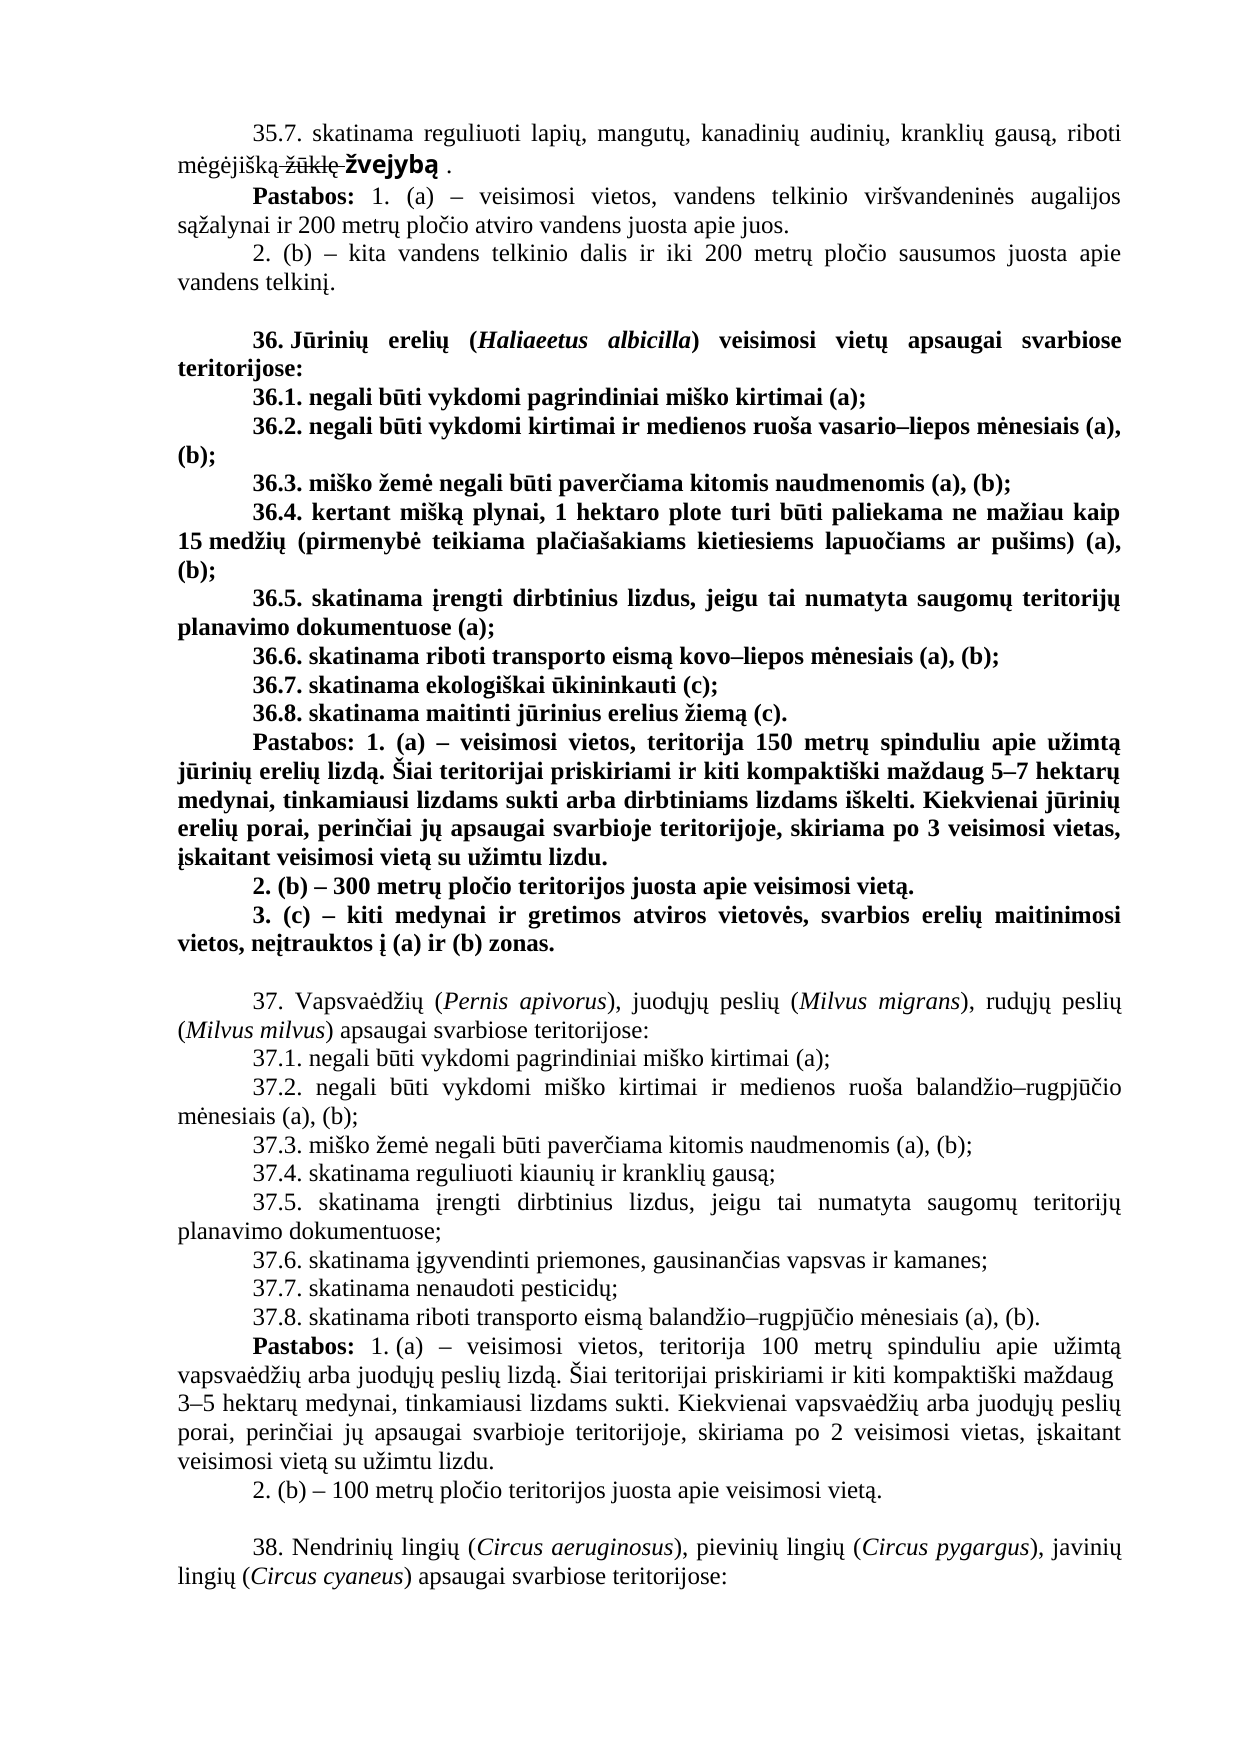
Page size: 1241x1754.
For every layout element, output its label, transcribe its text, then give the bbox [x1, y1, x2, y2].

text 37.6. skatinama įgyvendinti priemones, gausinančias vapsvas ir kamanes; [177, 1245, 1122, 1273]
text 36. Jūrinių erelių (Haliaeetus albicilla) veisimosi vietų apsaugai svarbiose teritorijose: [177, 325, 1122, 382]
text 36.6. skatinama riboti transporto eismą kovo–liepos mėnesiais (a), (b); [177, 641, 1122, 670]
text 37.8. skatinama riboti transporto eismą balandžio–rugpjūčio mėnesiais (a), (b). [177, 1302, 1122, 1331]
text Pastabos: 1. (a) – veisimosi vietos, teritorija 150 metrų spinduliu apie užimtą jūrinių erelių lizdą. Šiai teritorijai priskiriami ir kiti kompaktiški maždaug 5–7 hektarų medynai, tinkamiausi lizdams sukti arba dirbtiniams lizdams iškelti. Kiekvienai jūrinių erelių porai, perinčiai jų apsaugai svarbioje teritorijoje, skiriama po 3 veisimosi vietas, įskaitant veisimosi vietą su užimtu lizdu. [177, 727, 1122, 871]
text 38. Nendrinių lingių (Circus aeruginosus), pievinių lingių (Circus pygargus), javinių lingių (Circus cyaneus) apsaugai svarbiose teritorijose: [177, 1532, 1122, 1590]
text 36.3. miško žemė negali būti paverčiama kitomis naudmenomis (a), (b); [177, 468, 1122, 497]
text 36.1. negali būti vykdomi pagrindiniai miško kirtimai (a); [177, 382, 1122, 411]
text 2. (b) – 100 metrų pločio teritorijos juosta apie veisimosi vietą. [177, 1475, 1122, 1503]
text 37. Vapsvaėdžių (Pernis apivorus), juodųjų peslių (Milvus migrans), rudųjų peslių (Milvus milvus) apsaugai svarbiose teritorijose: [177, 986, 1122, 1043]
text Pastabos: 1. (a) – veisimosi vietos, teritorija 100 metrų spinduliu apie užimtą vapsvaėdžių arba juodųjų peslių lizdą. Šiai teritorijai priskiriami ir kiti kompaktiški maždaug 3–5 hektarų medynai, tinkamiausi lizdams sukti. Kiekvienai vapsvaėdžių arba juodųjų peslių porai, perinčiai jų apsaugai svarbioje teritorijoje, skiriama po 2 veisimosi vietas, įskaitant veisimosi vietą su užimtu lizdu. [177, 1331, 1122, 1475]
text 37.3. miško žemė negali būti paverčiama kitomis naudmenomis (a), (b); [177, 1130, 1122, 1158]
text 37.1. negali būti vykdomi pagrindiniai miško kirtimai (a); [177, 1043, 1122, 1072]
text 37.7. skatinama nenaudoti pesticidų; [177, 1273, 1122, 1302]
text 3. (c) – kiti medynai ir gretimos atviros vietovės, svarbios erelių maitinimosi vietos, neįtrauktos į (a) ir (b) zonas. [177, 900, 1122, 957]
text 36.8. skatinama maitinti jūrinius erelius žiemą (c). [177, 698, 1122, 727]
text 37.4. skatinama reguliuoti kiaunių ir kranklių gausą; [177, 1158, 1122, 1187]
text 36.5. skatinama įrengti dirbtinius lizdus, jeigu tai numatyta saugomų teritorijų planavimo dokumentuose (a); [177, 583, 1122, 641]
text 37.5. skatinama įrengti dirbtinius lizdus, jeigu tai numatyta saugomų teritorijų planavimo dokumentuose; [177, 1187, 1122, 1245]
text Pastabos: 1. (a) – veisimosi vietos, vandens telkinio viršvandeninės augalijos sąžalynai ir 200 metrų pločio atviro vandens juosta apie juos. [177, 181, 1122, 238]
text 36.2. negali būti vykdomi kirtimai ir medienos ruoša vasario–liepos mėnesiais (a), (b); [177, 411, 1122, 468]
text 2. (b) – kita vandens telkinio dalis ir iki 200 metrų pločio sausumos juosta apie vandens telkinį. [177, 238, 1122, 296]
text 2. (b) – 300 metrų pločio teritorijos juosta apie veisimosi vietą. [177, 871, 1122, 900]
text 36.7. skatinama ekologiškai ūkininkauti (c); [177, 670, 1122, 698]
text 35.7. skatinama reguliuoti lapių, mangutų, kanadinių audinių, kranklių gausą, riboti mėgėjišką žūklę žvejybą . [177, 118, 1122, 181]
text 37.2. negali būti vykdomi miško kirtimai ir medienos ruoša balandžio–rugpjūčio mėnesiais (a), (b); [177, 1072, 1122, 1130]
text 36.4. kertant mišką plynai, 1 hektaro plote turi būti paliekama ne mažiau kaip 15 medžių (pirmenybė teikiama plačiašakiams kietiesiems lapuočiams ar pušims) (a), (b); [177, 497, 1122, 583]
